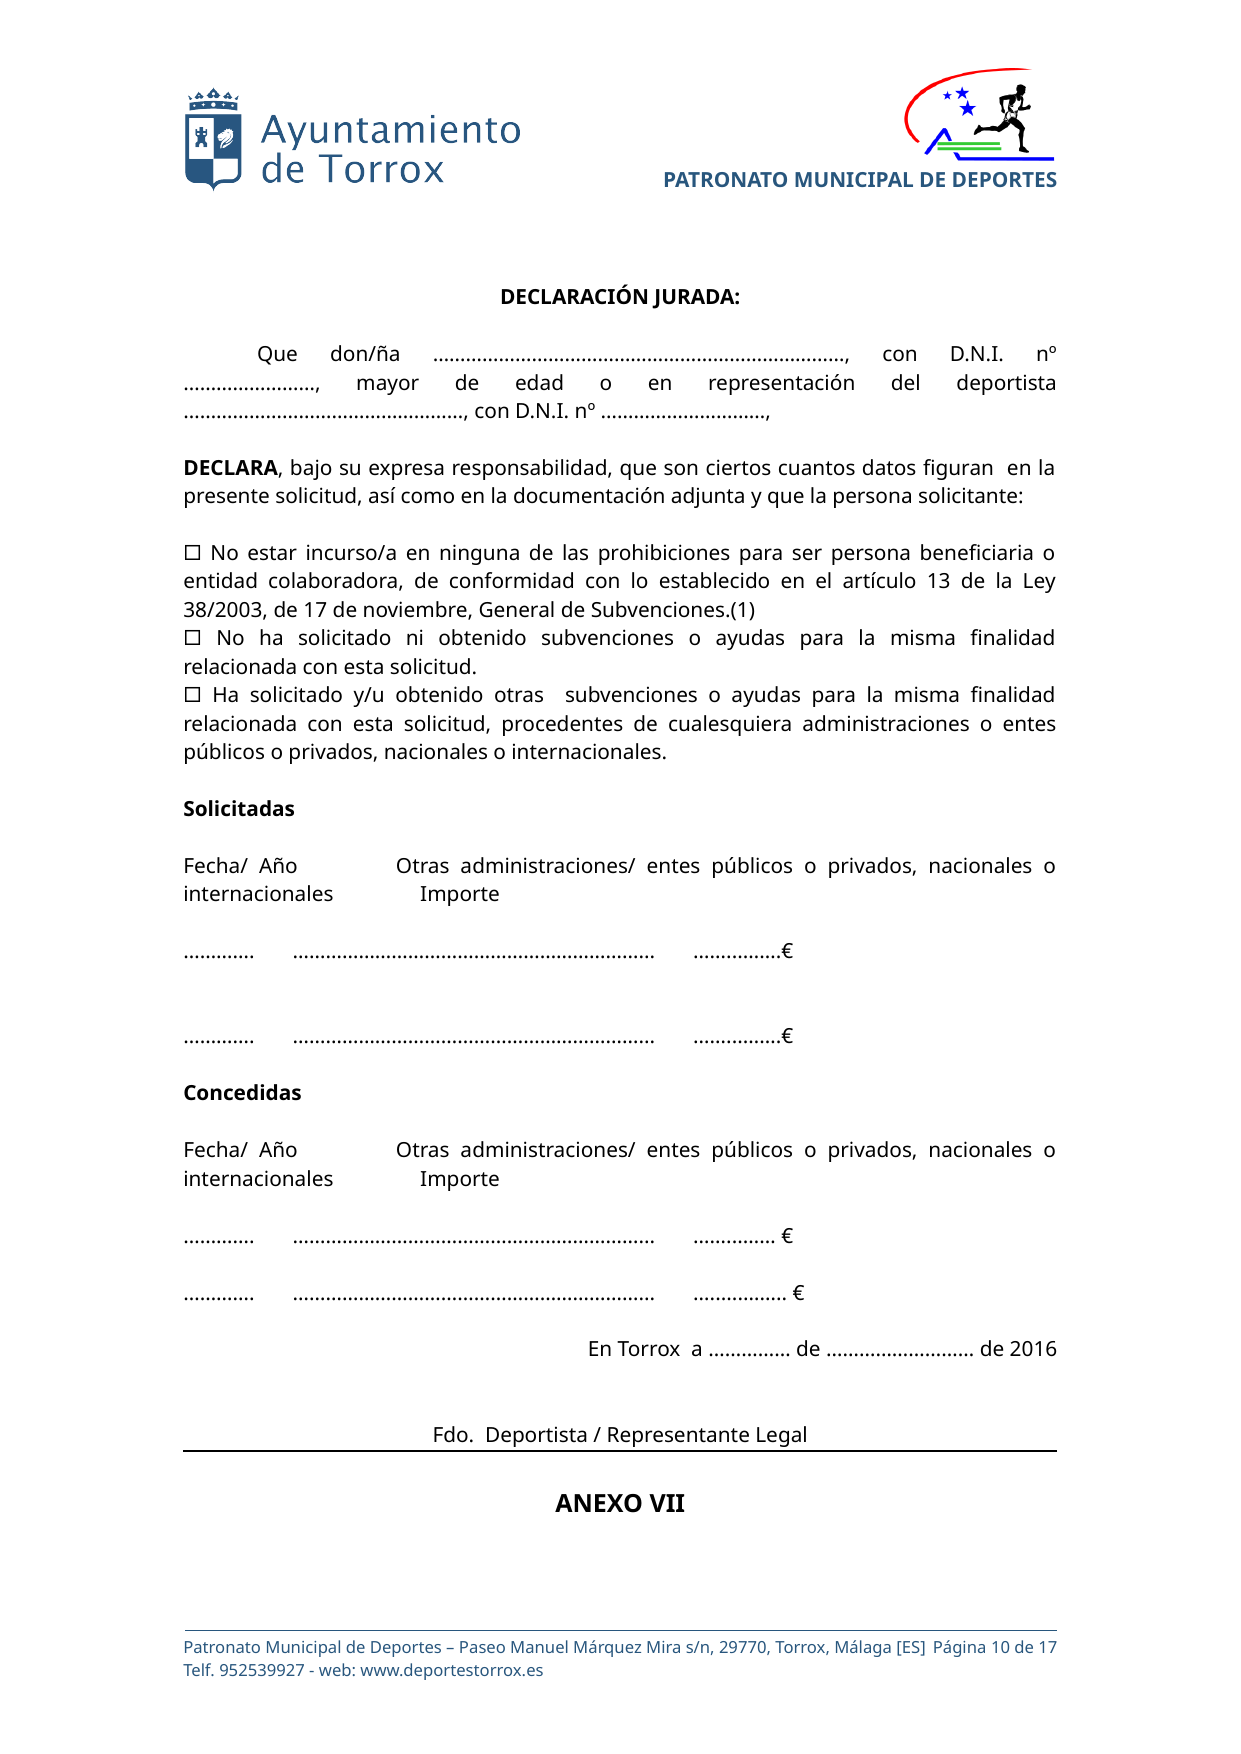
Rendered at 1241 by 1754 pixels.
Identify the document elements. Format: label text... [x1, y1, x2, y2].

text …………. ………………………………………………………... ……...…….€ [183, 1022, 1057, 1050]
text Que don/ña …………………………………………………………………, con D.N.I. nº ……………………, mayor de edad o en representación del deportista ……………………………………………, con D.N.I. nº …………………………, [183, 339, 1057, 424]
text DECLARACIÓN JURADA: [183, 282, 1057, 311]
picture [185, 86, 520, 193]
text …………. ………………………………………………………... …......…….. € [183, 1278, 1057, 1306]
text Concedidas [183, 1078, 1057, 1107]
text …………. ………………………………………………………... ……...…… € [183, 1221, 1057, 1249]
text DECLARA, bajo su expresa responsabilidad, que son ciertos cuantos datos figuran en la presente solicitud, así como en la documentación adjunta y que la persona solicitante: [183, 453, 1057, 510]
text En Torrox a …………… de ……………………… de 2016 [183, 1334, 1057, 1363]
text Solicitadas [183, 794, 1057, 823]
text Fecha/ Año Otras administraciones/ entes públicos o privados, nacionales o internacionales Importe [183, 1135, 1057, 1192]
text  Ha solicitado y/u obtenido otras subvenciones o ayudas para la misma finalidad relacionada con esta solicitud, procedentes de cualesquiera administraciones o entes públicos o privados, nacionales o internacionales. [183, 680, 1057, 766]
text ANEXO VII [183, 1486, 1057, 1520]
text Fdo. Deportista / Representante Legal [183, 1420, 1057, 1450]
text Fecha/ Año Otras administraciones/ entes públicos o privados, nacionales o internacionales Importe [183, 851, 1057, 908]
text …………. ………………………………………………………... ……...…….€ [183, 936, 1057, 965]
text  No ha solicitado ni obtenido subvenciones o ayudas para la misma finalidad relacionada con esta solicitud. [183, 623, 1057, 680]
text  No estar incurso/a en ninguna de las prohibiciones para ser persona beneficiaria o entidad colaboradora, de conformidad con lo establecido en el artículo 13 de la Ley 38/2003, de 17 de noviembre, General de Subvenciones.(1) [183, 538, 1057, 623]
picture [904, 68, 1055, 161]
